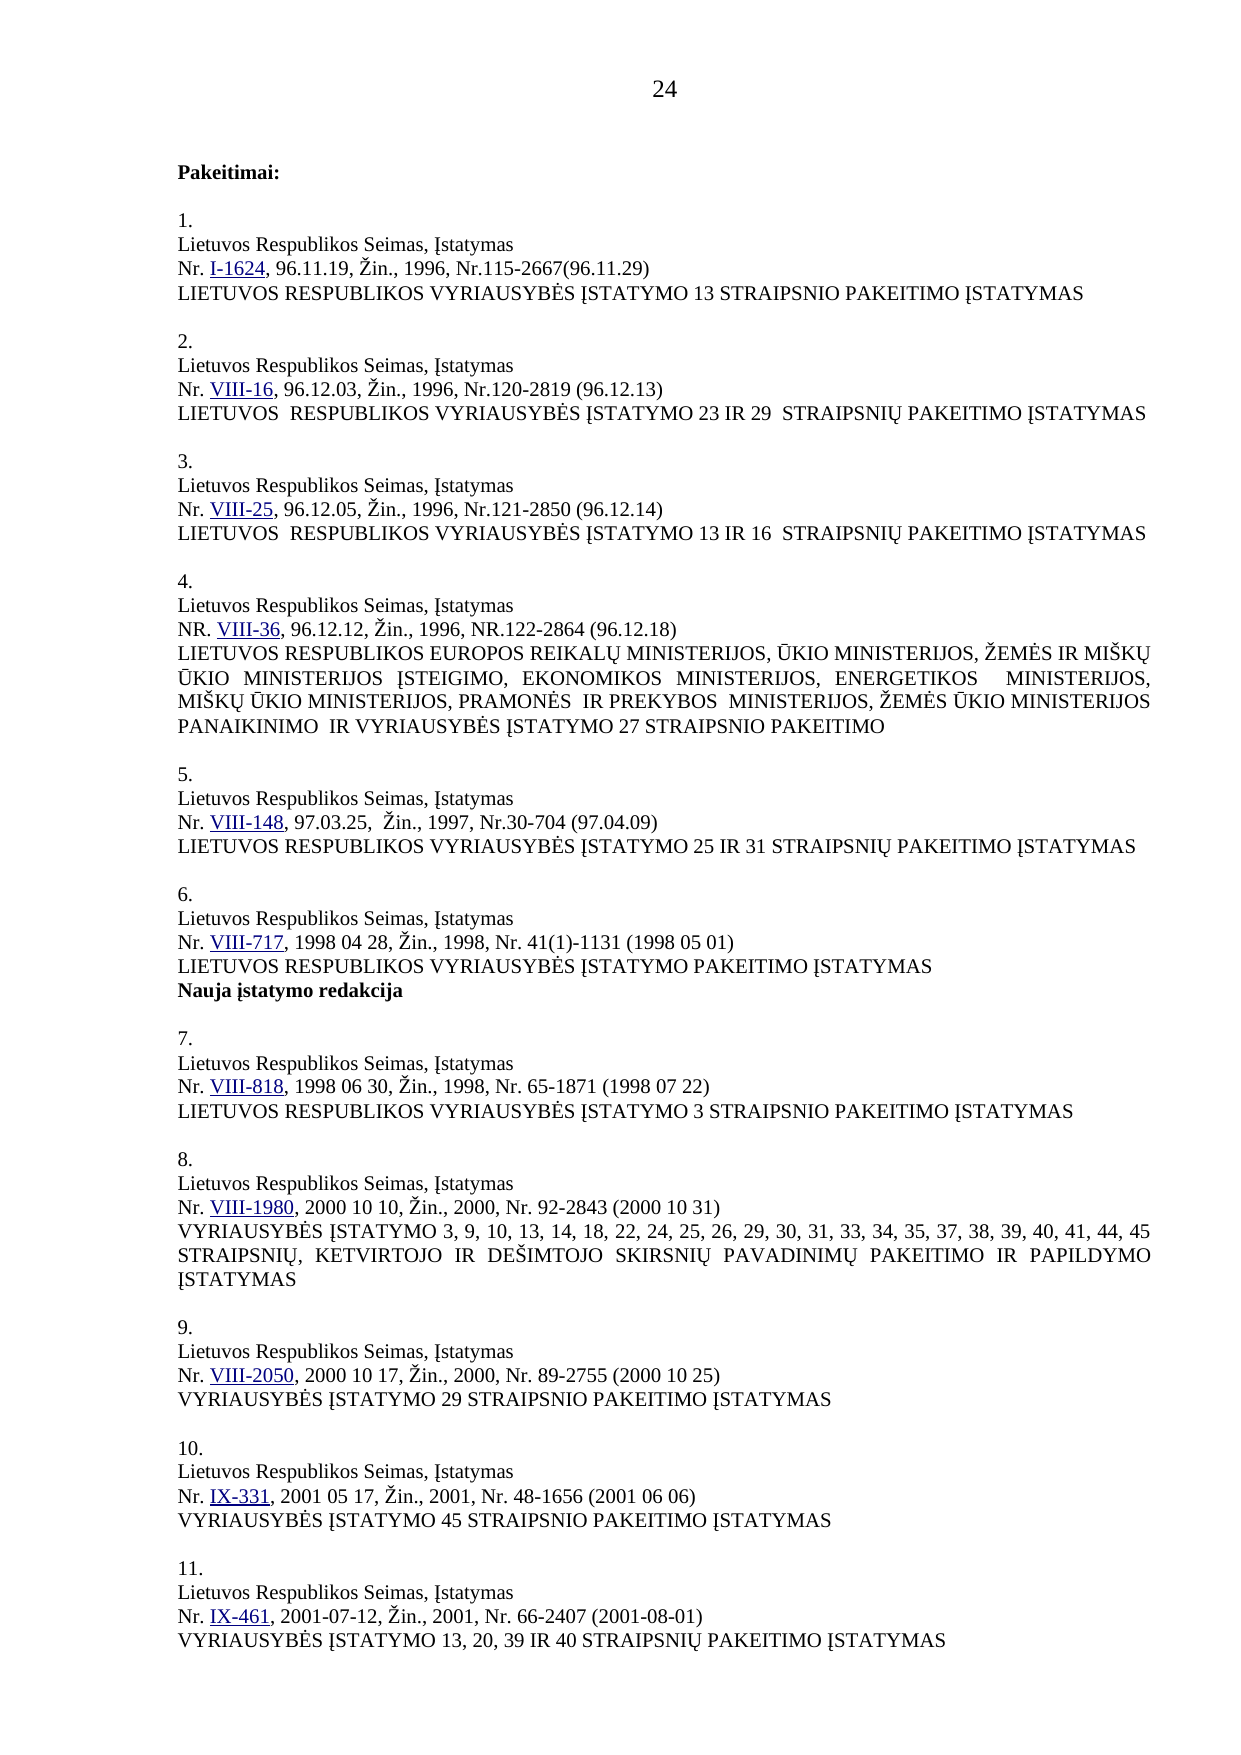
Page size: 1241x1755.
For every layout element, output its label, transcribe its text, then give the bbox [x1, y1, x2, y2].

text Lietuvos Respublikos Seimas, Įstatymas [177, 593, 1152, 617]
text Lietuvos Respublikos Seimas, Įstatymas [177, 786, 1152, 810]
text Nr. IX-461, 2001-07-12, Žin., 2001, Nr. 66-2407 (2001-08-01) [177, 1604, 1152, 1628]
text Nr. VIII-717, 1998 04 28, Žin., 1998, Nr. 41(1)-1131 (1998 05 01) [177, 930, 1152, 954]
text 4. [177, 569, 1152, 593]
text Lietuvos Respublikos Seimas, Įstatymas [177, 906, 1152, 930]
text 9. [177, 1315, 1152, 1339]
text Nr. VIII-16, 96.12.03, Žin., 1996, Nr.120-2819 (96.12.13) [177, 377, 1152, 401]
text 3. [177, 449, 1152, 473]
text 11. [177, 1556, 1152, 1580]
text Lietuvos Respublikos Seimas, Įstatymas [177, 1459, 1152, 1483]
text 5. [177, 762, 1152, 786]
text Lietuvos Respublikos Seimas, Įstatymas [177, 353, 1152, 377]
text NR. VIII-36, 96.12.12, Žin., 1996, NR.122-2864 (96.12.18) [177, 617, 1152, 641]
text Nr. IX-331, 2001 05 17, Žin., 2001, Nr. 48-1656 (2001 06 06) [177, 1483, 1152, 1508]
text VYRIAUSYBĖS ĮSTATYMO 13, 20, 39 IR 40 STRAIPSNIŲ PAKEITIMO ĮSTATYMAS [177, 1628, 1152, 1652]
text Nr. VIII-818, 1998 06 30, Žin., 1998, Nr. 65-1871 (1998 07 22) [177, 1074, 1152, 1098]
text Nr. VIII-148, 97.03.25, Žin., 1997, Nr.30-704 (97.04.09) [177, 810, 1152, 834]
text Nr. VIII-2050, 2000 10 17, Žin., 2000, Nr. 89-2755 (2000 10 25) [177, 1363, 1152, 1387]
text LIETUVOS RESPUBLIKOS VYRIAUSYBĖS ĮSTATYMO PAKEITIMO ĮSTATYMAS [177, 954, 1152, 978]
text Nr. VIII-1980, 2000 10 10, Žin., 2000, Nr. 92-2843 (2000 10 31) [177, 1195, 1152, 1219]
text VYRIAUSYBĖS ĮSTATYMO 29 STRAIPSNIO PAKEITIMO ĮSTATYMAS [177, 1387, 1152, 1411]
text LIETUVOS RESPUBLIKOS VYRIAUSYBĖS ĮSTATYMO 25 IR 31 STRAIPSNIŲ PAKEITIMO ĮSTATYMAS [177, 834, 1152, 858]
text Lietuvos Respublikos Seimas, Įstatymas [177, 232, 1152, 256]
text LIETUVOS RESPUBLIKOS EUROPOS REIKALŲ MINISTERIJOS, ŪKIO MINISTERIJOS, ŽEMĖS IR MIŠKŲ ŪKIO MINISTERIJOS ĮSTEIGIMO, EKONOMIKOS MINISTERIJOS, ENERGETIKOS MINISTERIJOS, MIŠKŲ ŪKIO MINISTERIJOS, PRAMONĖS IR PREKYBOS MINISTERIJOS, ŽEMĖS ŪKIO MINISTERIJOS PANAIKINIMO IR VYRIAUSYBĖS ĮSTATYMO 27 STRAIPSNIO PAKEITIMO [177, 641, 1152, 738]
text Pakeitimai: [177, 160, 1152, 184]
text VYRIAUSYBĖS ĮSTATYMO 45 STRAIPSNIO PAKEITIMO ĮSTATYMAS [177, 1508, 1152, 1532]
text 10. [177, 1435, 1152, 1459]
text Lietuvos Respublikos Seimas, Įstatymas [177, 1580, 1152, 1604]
text 6. [177, 882, 1152, 906]
text Nr. I-1624, 96.11.19, Žin., 1996, Nr.115-2667(96.11.29) [177, 256, 1152, 280]
text Lietuvos Respublikos Seimas, Įstatymas [177, 1171, 1152, 1195]
text Lietuvos Respublikos Seimas, Įstatymas [177, 473, 1152, 497]
text LIETUVOS RESPUBLIKOS VYRIAUSYBĖS ĮSTATYMO 23 IR 29 STRAIPSNIŲ PAKEITIMO ĮSTATYMAS [177, 401, 1152, 425]
text Lietuvos Respublikos Seimas, Įstatymas [177, 1339, 1152, 1363]
text 7. [177, 1026, 1152, 1050]
text LIETUVOS RESPUBLIKOS VYRIAUSYBĖS ĮSTATYMO 13 IR 16 STRAIPSNIŲ PAKEITIMO ĮSTATYMAS [177, 521, 1152, 545]
text LIETUVOS RESPUBLIKOS VYRIAUSYBĖS ĮSTATYMO 13 STRAIPSNIO PAKEITIMO ĮSTATYMAS [177, 280, 1152, 304]
text Lietuvos Respublikos Seimas, Įstatymas [177, 1050, 1152, 1074]
text Nauja įstatymo redakcija [177, 978, 1152, 1002]
text VYRIAUSYBĖS ĮSTATYMO 3, 9, 10, 13, 14, 18, 22, 24, 25, 26, 29, 30, 31, 33, 34, 35, 37, 38, 39, 40, 41, 44, 45 STRAIPSNIŲ, KETVIRTOJO IR DEŠIMTOJO SKIRSNIŲ PAVADINIMŲ PAKEITIMO IR PAPILDYMO ĮSTATYMAS [177, 1219, 1152, 1291]
text 1. [177, 208, 1152, 232]
text Nr. VIII-25, 96.12.05, Žin., 1996, Nr.121-2850 (96.12.14) [177, 497, 1152, 521]
text 8. [177, 1147, 1152, 1171]
text 2. [177, 328, 1152, 353]
text LIETUVOS RESPUBLIKOS VYRIAUSYBĖS ĮSTATYMO 3 STRAIPSNIO PAKEITIMO ĮSTATYMAS [177, 1098, 1152, 1123]
